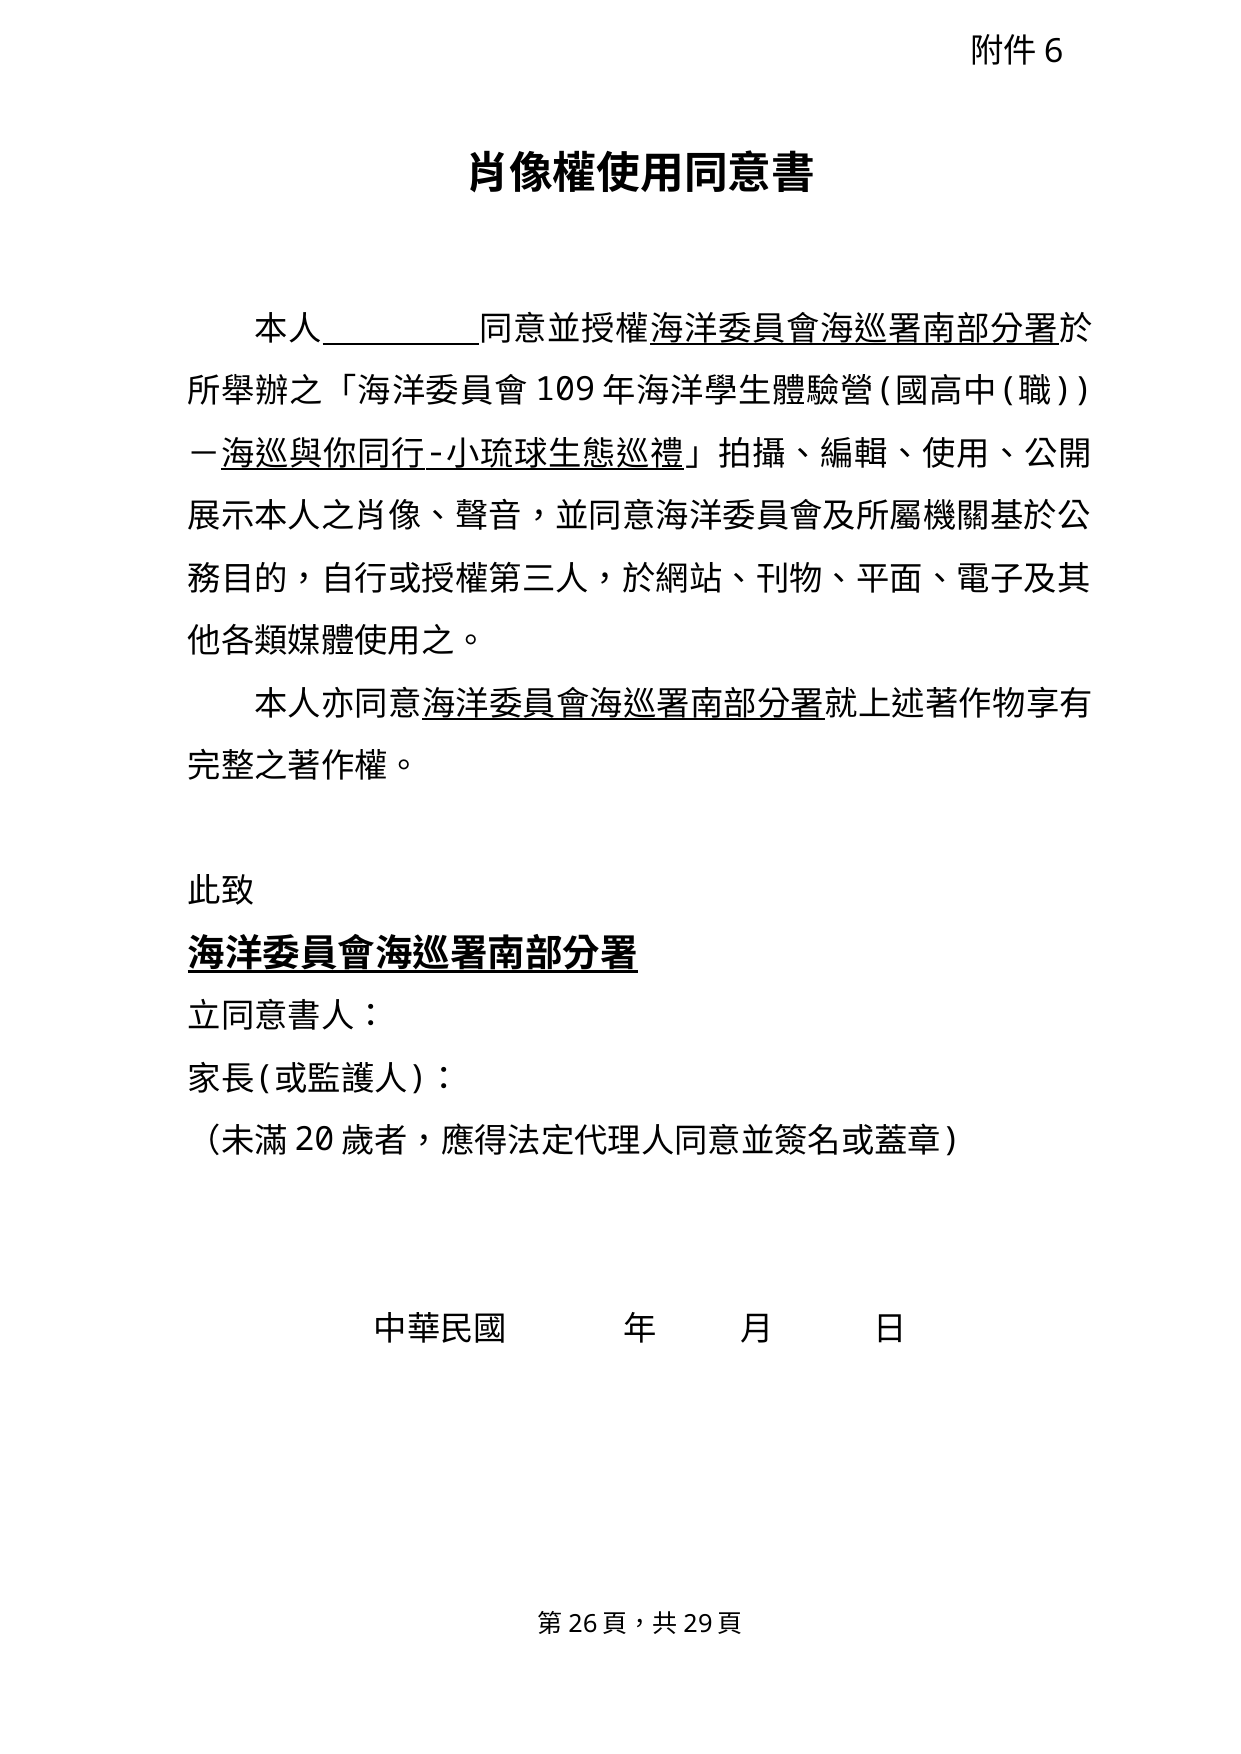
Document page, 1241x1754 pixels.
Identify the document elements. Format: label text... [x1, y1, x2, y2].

text 本人 同意並授權海洋委員會海巡署南部分署於所舉辦之「海洋委員會109年海洋學生體驗營(國高中(職))－海巡與你同行-小琉球生態巡禮」拍攝、編輯、使用、公開展示本人之肖像、聲音，並同意海洋委員會及所屬機關基於公務目的，自行或授權第三人，於網站、刊物、平面、電子及其他各類媒體使用之。 [187, 284, 1093, 659]
text 本人亦同意海洋委員會海巡署南部分署就上述著作物享有完整之著作權。 [187, 659, 1093, 784]
text 立同意書人： [187, 971, 1093, 1034]
text 附件6 [970, 24, 1077, 72]
text 海洋委員會海巡署南部分署 [187, 909, 1093, 971]
text 中華民國 年 月 日 [187, 1284, 1093, 1346]
text （未滿20歲者，應得法定代理人同意並簽名或蓋章) [187, 1096, 1093, 1159]
text 家長(或監護人)： [187, 1034, 1093, 1096]
text 此致 [187, 846, 1093, 909]
text 肖像權使用同意書 [187, 16, 1093, 221]
